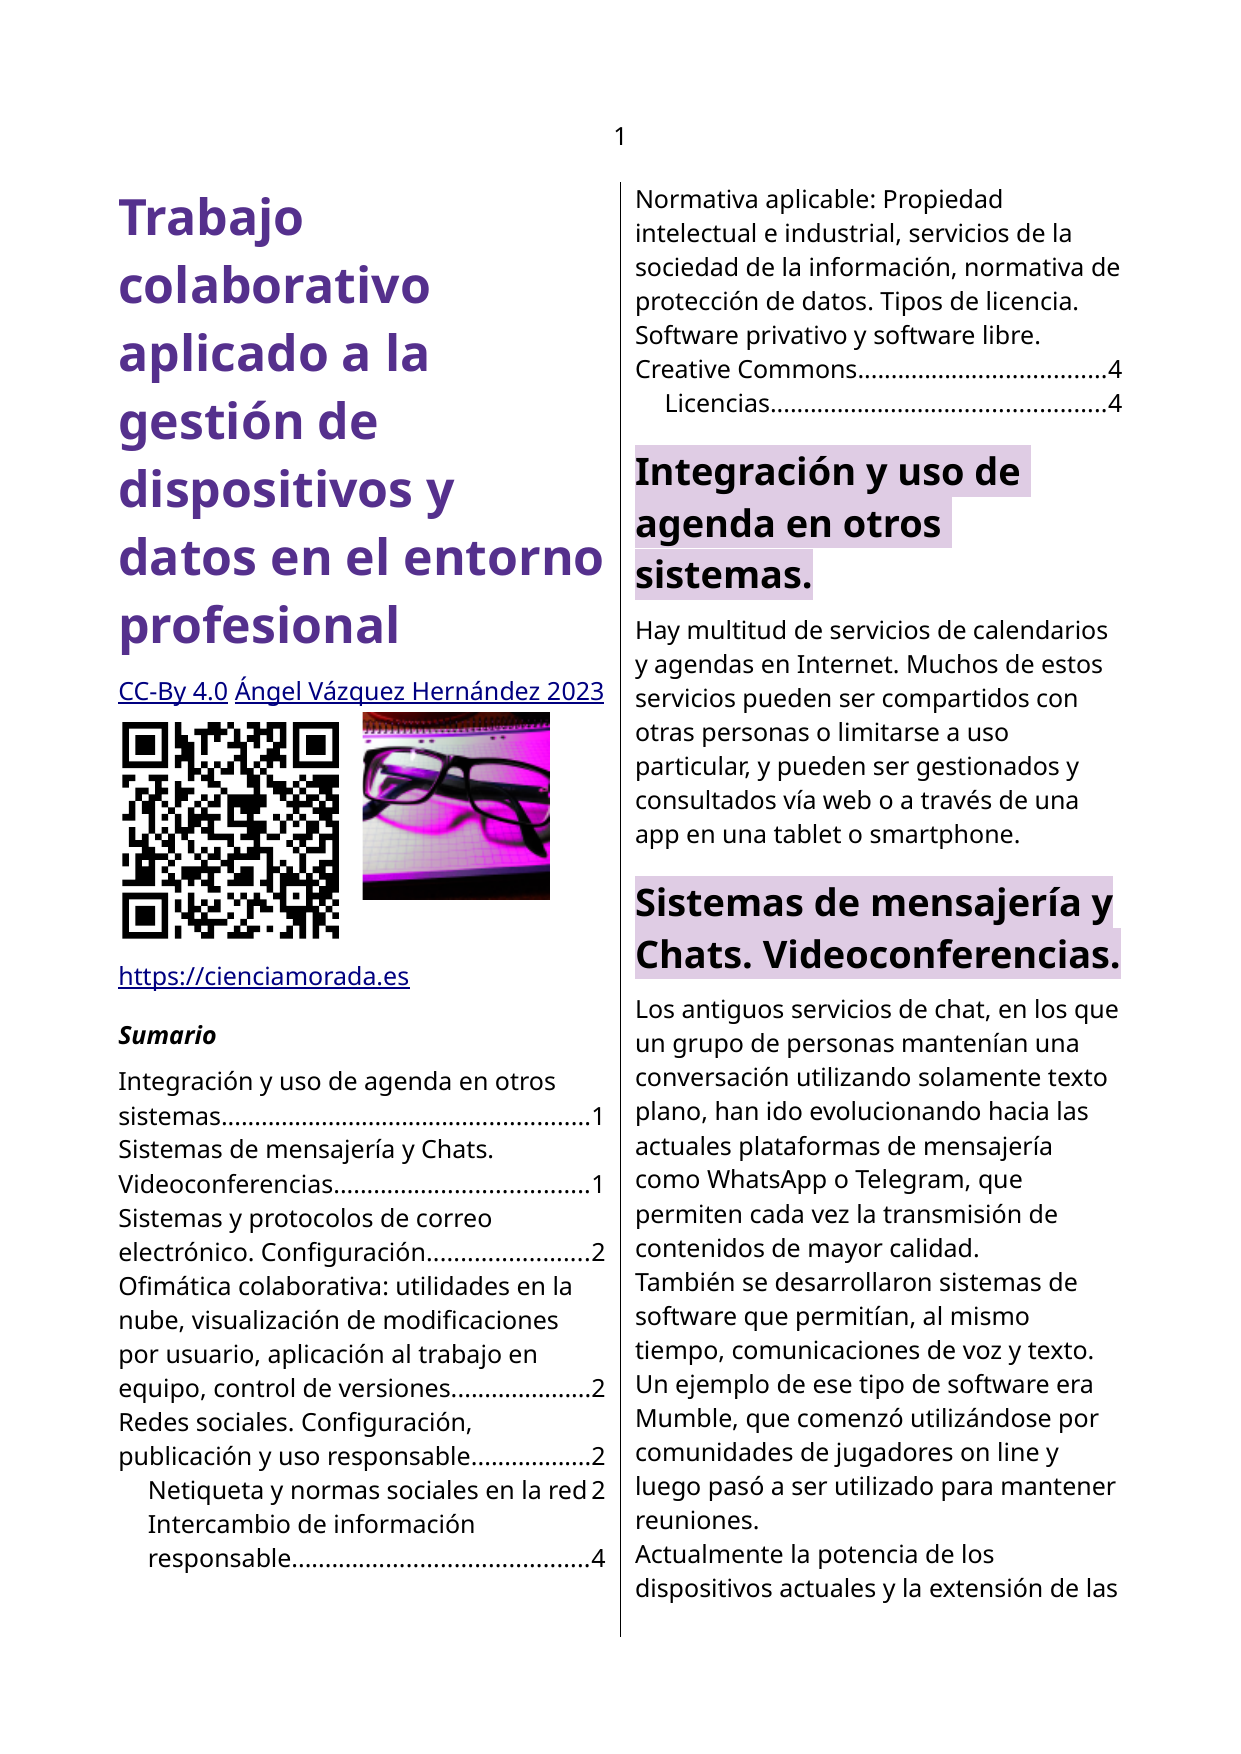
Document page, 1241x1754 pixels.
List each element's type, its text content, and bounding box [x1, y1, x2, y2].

text Redes sociales. Configuración, publicación y uso responsable. 2 [118, 1405, 605, 1473]
subtitle Integración y uso de agenda en otros sistemas. [635, 445, 1122, 600]
text También se desarrollaron sistemas de software que permitían, al mismo tiempo, comunicaciones de voz y texto. Un ejemplo de ese tipo de software era Mumble, que comenzó utilizándose por comunidades de jugadores on line y luego pasó a ser utilizado para mantener reuniones. [635, 1264, 1122, 1537]
text Actualmente la potencia de los dispositivos actuales y la extensión de las [635, 1537, 1122, 1605]
text Sistemas y protocolos de correo electrónico. Configuración. 2 [118, 1200, 605, 1268]
text CC-By 4.0 Ángel Vázquez Hernández 2023 [118, 673, 605, 707]
text https://cienciamorada.es [118, 958, 605, 992]
text Sistemas de mensajería y Chats. Videoconferencias. 1 [118, 1132, 605, 1200]
text Intercambio de información responsable 4 [148, 1507, 605, 1575]
text Netiqueta y normas sociales en la red 2 [148, 1473, 605, 1507]
subtitle Sumario [118, 1017, 605, 1052]
text Ofimática colaborativa: utilidades en la nube, visualización de modificaciones por usuario, aplicación al trabajo en equipo, control de versiones. 2 [118, 1268, 605, 1405]
picture [362, 712, 550, 900]
text Licencias 4 [664, 386, 1122, 420]
subtitle Sistemas de mensajería y Chats. Videoconferencias. [635, 876, 1122, 979]
text Trabajo colaborativo aplicado a la gestión de dispositivos y datos en el entorno profesional [118, 182, 605, 658]
text Normativa aplicable: Propiedad intelectual e industrial, servicios de la sociedad de la información, normativa de protección de datos. Tipos de licencia. Software privativo y software libre. Creative Commons 4 [635, 182, 1122, 386]
text Hay multitud de servicios de calendarios y agendas en Internet. Muchos de estos servicios pueden ser compartidos con otras personas o limitarse a uso particular, y pueden ser gestionados y consultados vía web o a través de una app en una tablet o smartphone. [635, 613, 1122, 851]
text Los antiguos servicios de chat, en los que un grupo de personas mantenían una conversación utilizando solamente texto plano, han ido evolucionando hacia las actuales plataformas de mensajería como WhatsApp o Telegram, que permiten cada vez la transmisión de contenidos de mayor calidad. [635, 992, 1122, 1264]
text Integración y uso de agenda en otros sistemas. 1 [118, 1064, 605, 1132]
